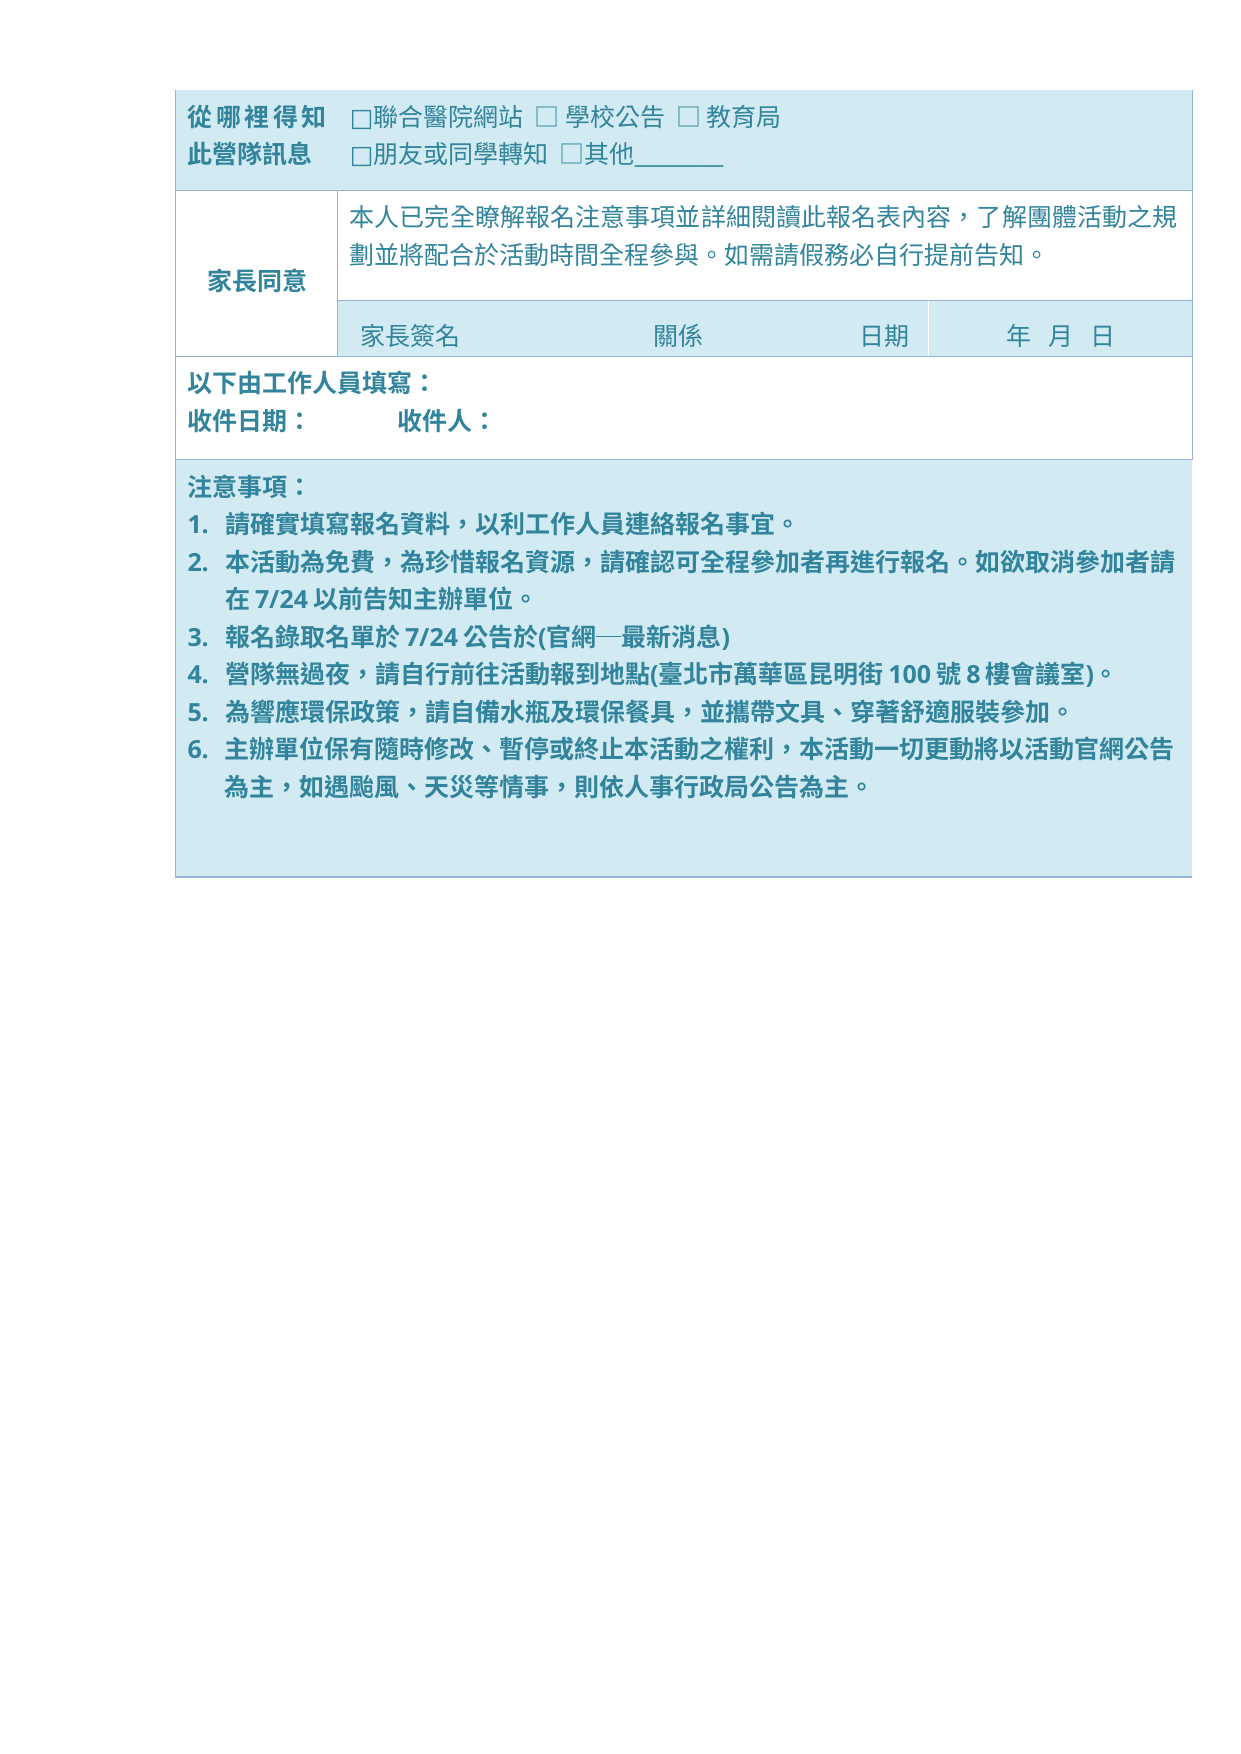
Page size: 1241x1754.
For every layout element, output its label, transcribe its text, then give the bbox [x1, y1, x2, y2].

table_cell 從哪裡得知此營隊訊息 [176, 90, 338, 190]
table_cell 家長簽名 [338, 301, 482, 356]
table_cell 家長同意 [176, 191, 337, 356]
table_cell 年 月 日 [929, 301, 1192, 356]
table_cell □聯合醫院網站 □ 學校公告 □ 教育局 □朋友或同學轉知 □其他________ [338, 90, 1192, 190]
table_cell 本人已完全瞭解報名注意事項並詳細閱讀此報名表內容，了解團體活動之規劃並將配合於活動時間全程參與。如需請假務必自行提前告知。 [338, 191, 1192, 299]
table_cell 注意事項： 請確實填寫報名資料，以利工作人員連絡報名事宜。 本活動為免費，為珍惜報名資源，請確認可全程參加者再進行報名。如欲取消參加者請在7/24以前告知主辦單位。 報名錄取名單於7/24公告於(官網─最新消息) 營隊無過夜，請自行前往活動報到地點(臺北市萬華區昆明街100號8樓會議室)。 為響應環保政策，請自備水瓶及環保餐具，並攜帶文具、穿著舒適服裝參加。 主辦單位保有隨時修改、暫停或終止本活動之權利，本活動一切更動將以活動官網公告為主，如遇颱風、天災等情事，則依人事行政局公告為主。 [176, 460, 1192, 876]
table_cell 以下由工作人員填寫： 收件日期： 收件人： [176, 357, 1192, 459]
table_cell [482, 301, 634, 356]
table_cell 日期 [840, 301, 928, 356]
table_cell 關係 [634, 301, 722, 356]
table_cell [722, 301, 840, 356]
